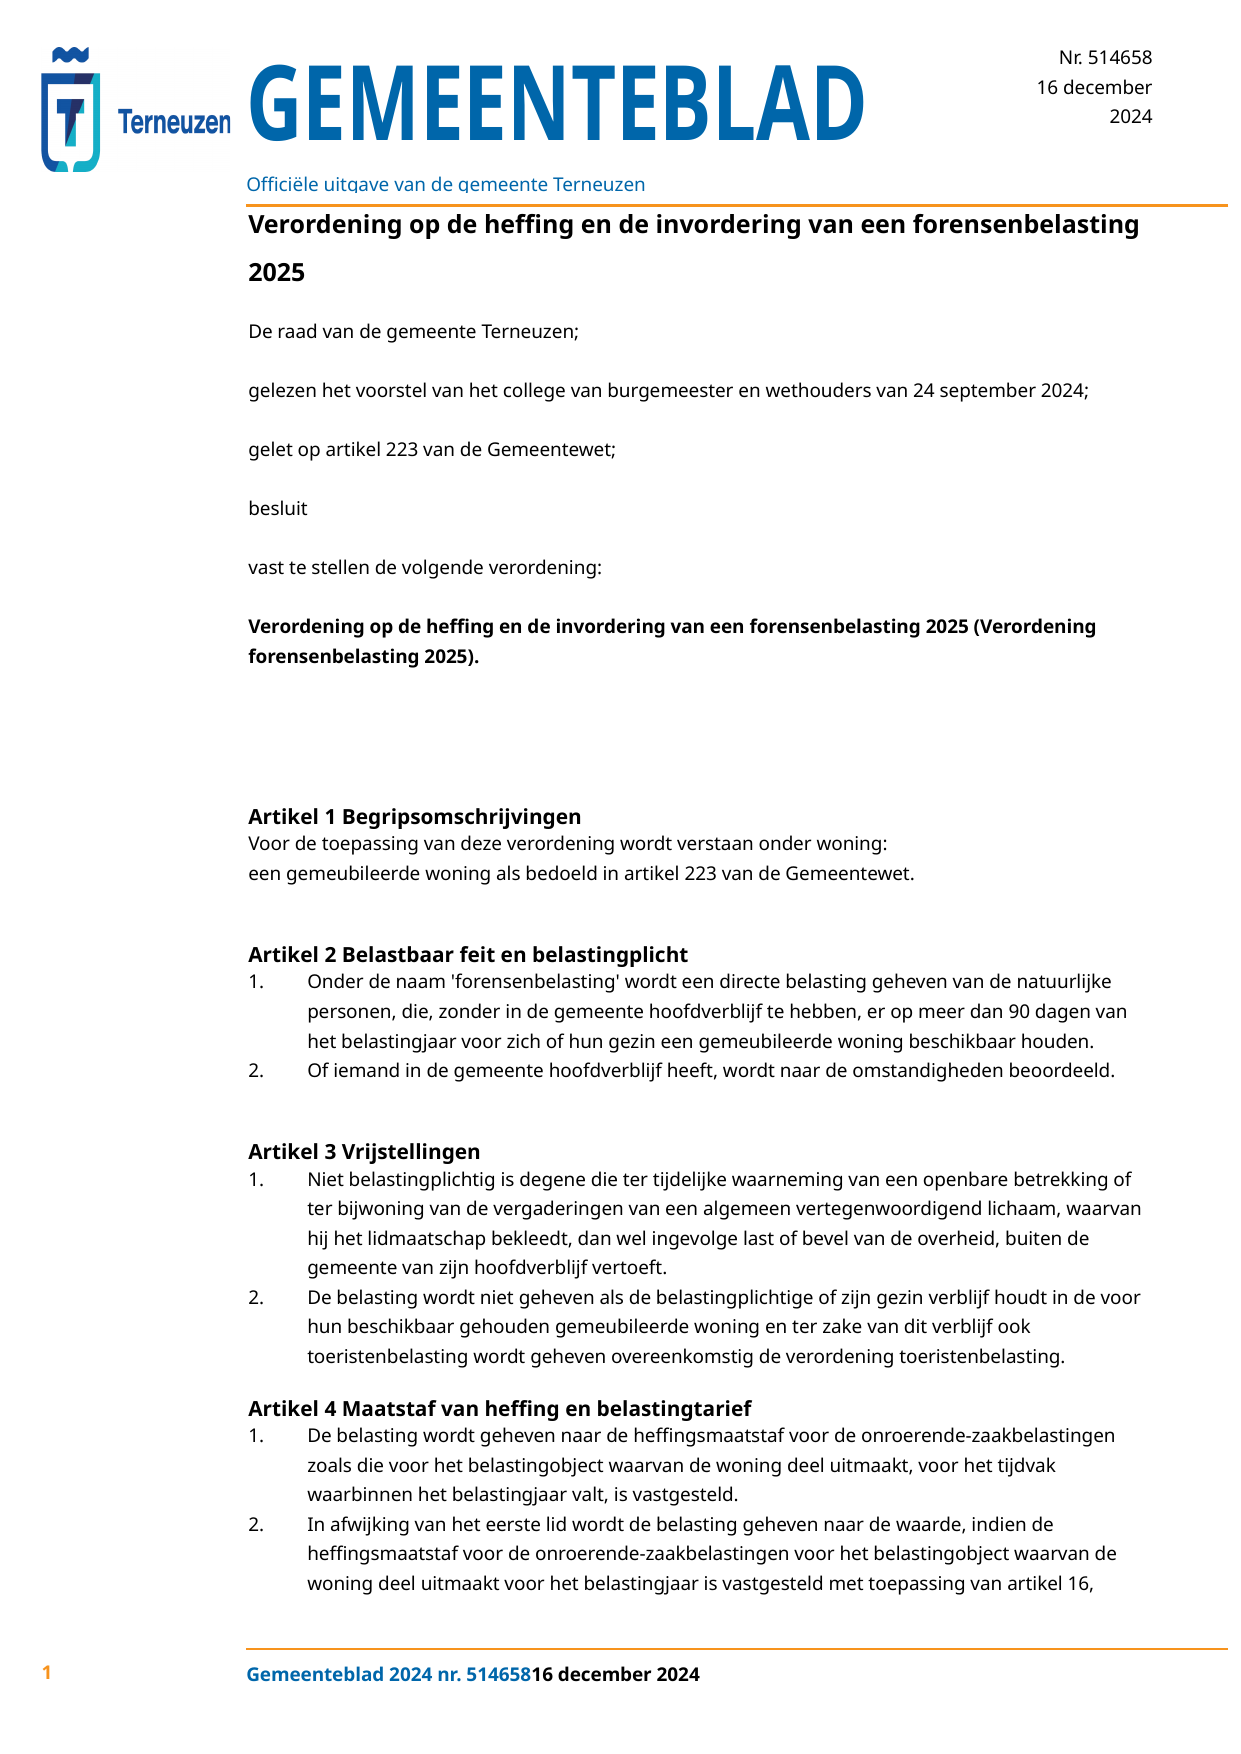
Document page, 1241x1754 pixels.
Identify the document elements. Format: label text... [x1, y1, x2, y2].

text Artikel 3 Vrijstellingen [248, 1137, 1152, 1166]
list In afwijking van het eerste lid wordt de belasting geheven naar de waarde, indien de heffingsmaatstaf voor de onroerende-zaakbelastingen voor het belastingobject waarvan de woning deel uitmaakt voor het belastingjaar is vastgesteld met toepassing van artikel 16, [248, 1511, 1152, 1596]
text een gemeubileerde woning als bedoeld in artikel 223 van de Gemeentewet. [248, 860, 1152, 886]
text Verordening op de heffing en de invordering van een forensenbelasting 2025 [248, 207, 1152, 288]
picture [41, 47, 231, 172]
text Artikel 1 Begripsomschrijvingen [248, 802, 1152, 831]
list De belasting wordt geheven naar de heffingsmaatstaf voor de onroerende-zaakbelastingen zoals die voor het belastingobject waarvan de woning deel uitmaakt, voor het tijdvak waarbinnen het belastingjaar valt, is vastgesteld. [248, 1422, 1152, 1507]
list De belasting wordt niet geheven als de belastingplichtige of zijn gezin verblijf houdt in de voor hun beschikbaar gehouden gemeubileerde woning en ter zake van dit verblijf ook toeristenbelasting wordt geheven overeenkomstig de verordening toeristenbelasting. [248, 1284, 1152, 1369]
text Voor de toepassing van deze verordening wordt verstaan onder woning: [248, 831, 1152, 856]
list Of iemand in de gemeente hoofdverblijf heeft, wordt naar de omstandigheden beoordeeld. [248, 1057, 1152, 1083]
list Niet belastingplichtig is degene die ter tijdelijke waarneming van een openbare betrekking of ter bijwoning van de vergaderingen van een algemeen vertegenwoordigend lichaam, waarvan hij het lidmaatschap bekleedt, dan wel ingevolge last of bevel van de overheid, buiten de gemeente van zijn hoofdverblijf vertoeft. [248, 1166, 1152, 1280]
text De raad van de gemeente Terneuzen; [248, 318, 1152, 344]
text gelezen het voorstel van het college van burgemeester en wethouders van 24 september 2024; [248, 377, 1152, 403]
list Onder de naam 'forensenbelasting' wordt een directe belasting geheven van de natuurlijke personen, die, zonder in de gemeente hoofdverblijf te hebben, er op meer dan 90 dagen van het belastingjaar voor zich of hun gezin een gemeubileerde woning beschikbaar houden. [248, 969, 1152, 1053]
text Artikel 4 Maatstaf van heffing en belastingtarief [248, 1394, 1152, 1422]
text gelet op artikel 223 van de Gemeentewet; [248, 436, 1152, 462]
text besluit [248, 495, 1152, 521]
text Artikel 2 Belastbaar feit en belastingplicht [248, 940, 1152, 969]
text vast te stellen de volgende verordening: [248, 554, 1152, 580]
text Verordening op de heffing en de invordering van een forensenbelasting 2025 (Verordening forensenbelasting 2025). [248, 614, 1152, 669]
